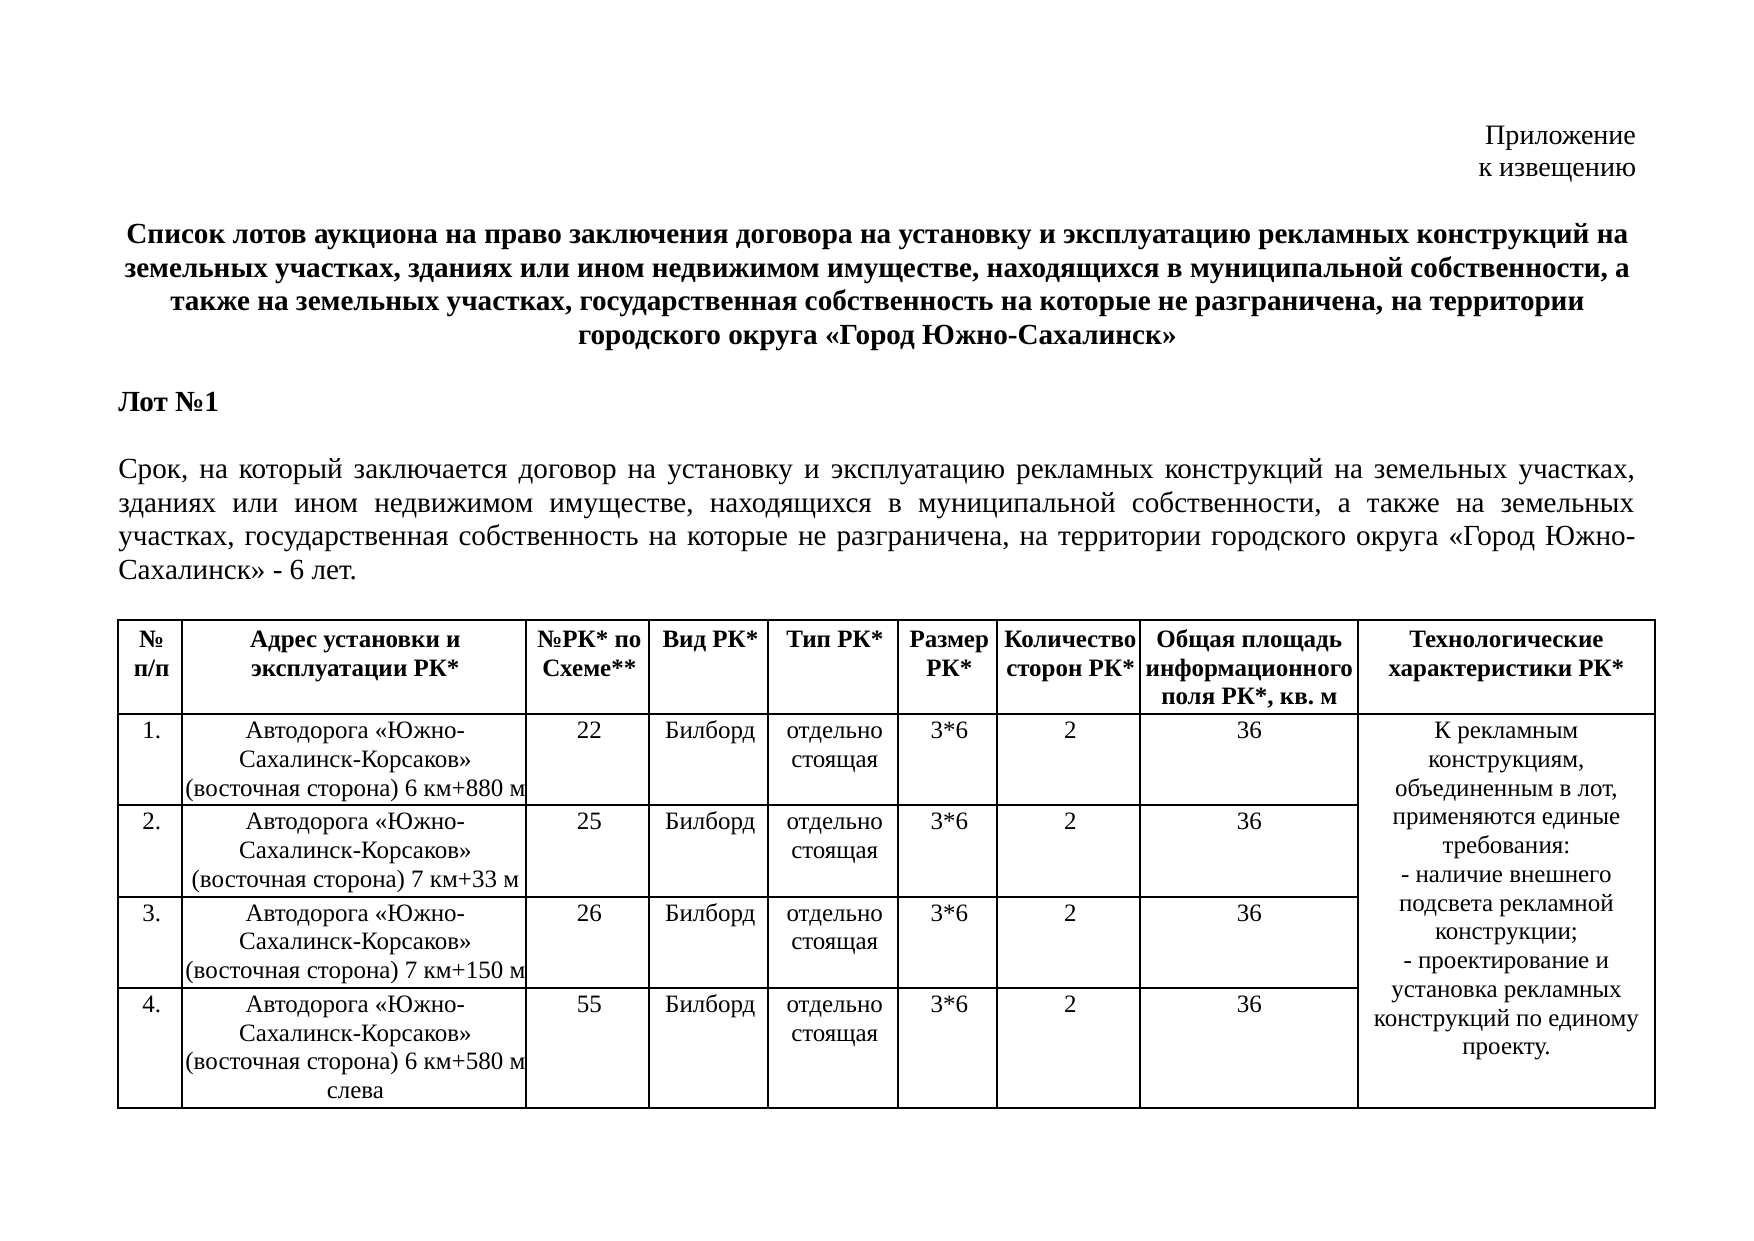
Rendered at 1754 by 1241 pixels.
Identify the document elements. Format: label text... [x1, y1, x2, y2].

table_cell 26 [527, 898, 648, 987]
table_cell отдельно стоящая [769, 898, 897, 987]
text Лот №1 [118, 384, 1636, 418]
table_header №РК* по Схеме** [527, 621, 648, 713]
table_cell 2 [998, 715, 1139, 804]
table_cell 3*6 [899, 806, 996, 896]
table_cell К рекламным конструкциям, объединенным в лот, применяются единые требования: - наличие внешнего подсвета рекламной конструкции; - проектирование и установка рекламных конструкций по единому проекту. [1359, 715, 1654, 1107]
table_cell 2 [998, 989, 1139, 1107]
table_cell Билборд [650, 898, 767, 987]
table_cell 3*6 [899, 715, 996, 804]
table_cell 4. [119, 989, 181, 1107]
table_cell Автодорога «Южно-Сахалинск-Корсаков» (восточная сторона) 6 км+880 м [183, 715, 525, 804]
text к извещению [118, 151, 1636, 183]
table_cell Билборд [650, 806, 767, 896]
text Приложение [1370, 118, 1636, 151]
table_header Размер РК* [899, 621, 996, 713]
table_cell 36 [1141, 989, 1357, 1107]
table_cell 3*6 [899, 989, 996, 1107]
table_cell Автодорога «Южно-Сахалинск-Корсаков» (восточная сторона) 7 км+33 м [183, 806, 525, 896]
table_cell 1. [119, 715, 181, 804]
table_cell 36 [1141, 806, 1357, 896]
text Срок, на который заключается договор на установку и эксплуатацию рекламных конструкций на земельных участках, зданиях или ином недвижимом имуществе, находящихся в муниципальной собственности, а также на земельных участках, государственная собственность на которые не разграничена, на территории городского округа «Город Южно-Сахалинск» - 6 лет. [118, 451, 1636, 585]
table_cell 36 [1141, 898, 1357, 987]
table_cell 2. [119, 806, 181, 896]
table_header Тип РК* [769, 621, 897, 713]
table_header Общая площадь информационного поля РК*, кв. м [1141, 621, 1357, 713]
table_header Количество сторон РК* [998, 621, 1139, 713]
table_header Вид РК* [650, 621, 767, 713]
table_cell 3*6 [899, 898, 996, 987]
table_cell Билборд [650, 715, 767, 804]
table_cell отдельно стоящая [769, 806, 897, 896]
table_cell 3. [119, 898, 181, 987]
table_cell отдельно стоящая [769, 715, 897, 804]
table_cell отдельно стоящая [769, 989, 897, 1107]
table_cell Билборд [650, 989, 767, 1107]
table_cell 55 [527, 989, 648, 1107]
table_cell 2 [998, 806, 1139, 896]
text Список лотов аукциона на право заключения договора на установку и эксплуатацию рекламных конструкций на земельных участках, зданиях или ином недвижимом имуществе, находящихся в муниципальной собственности, а также на земельных участках, государственная собственность на которые не разграничена, на территории городского округа «Город Южно-Сахалинск» [118, 216, 1636, 351]
table_cell 25 [527, 806, 648, 896]
table_cell 2 [998, 898, 1139, 987]
table_cell Автодорога «Южно-Сахалинск-Корсаков» (восточная сторона) 7 км+150 м [183, 898, 525, 987]
table_cell 22 [527, 715, 648, 804]
table_cell Автодорога «Южно-Сахалинск-Корсаков» (восточная сторона) 6 км+580 м слева [183, 989, 525, 1107]
table_header № п/п [119, 621, 181, 713]
table_header Технологические характеристики РК* [1359, 621, 1654, 713]
table_header Адрес установки и эксплуатации РК* [183, 621, 525, 713]
table_cell 36 [1141, 715, 1357, 804]
